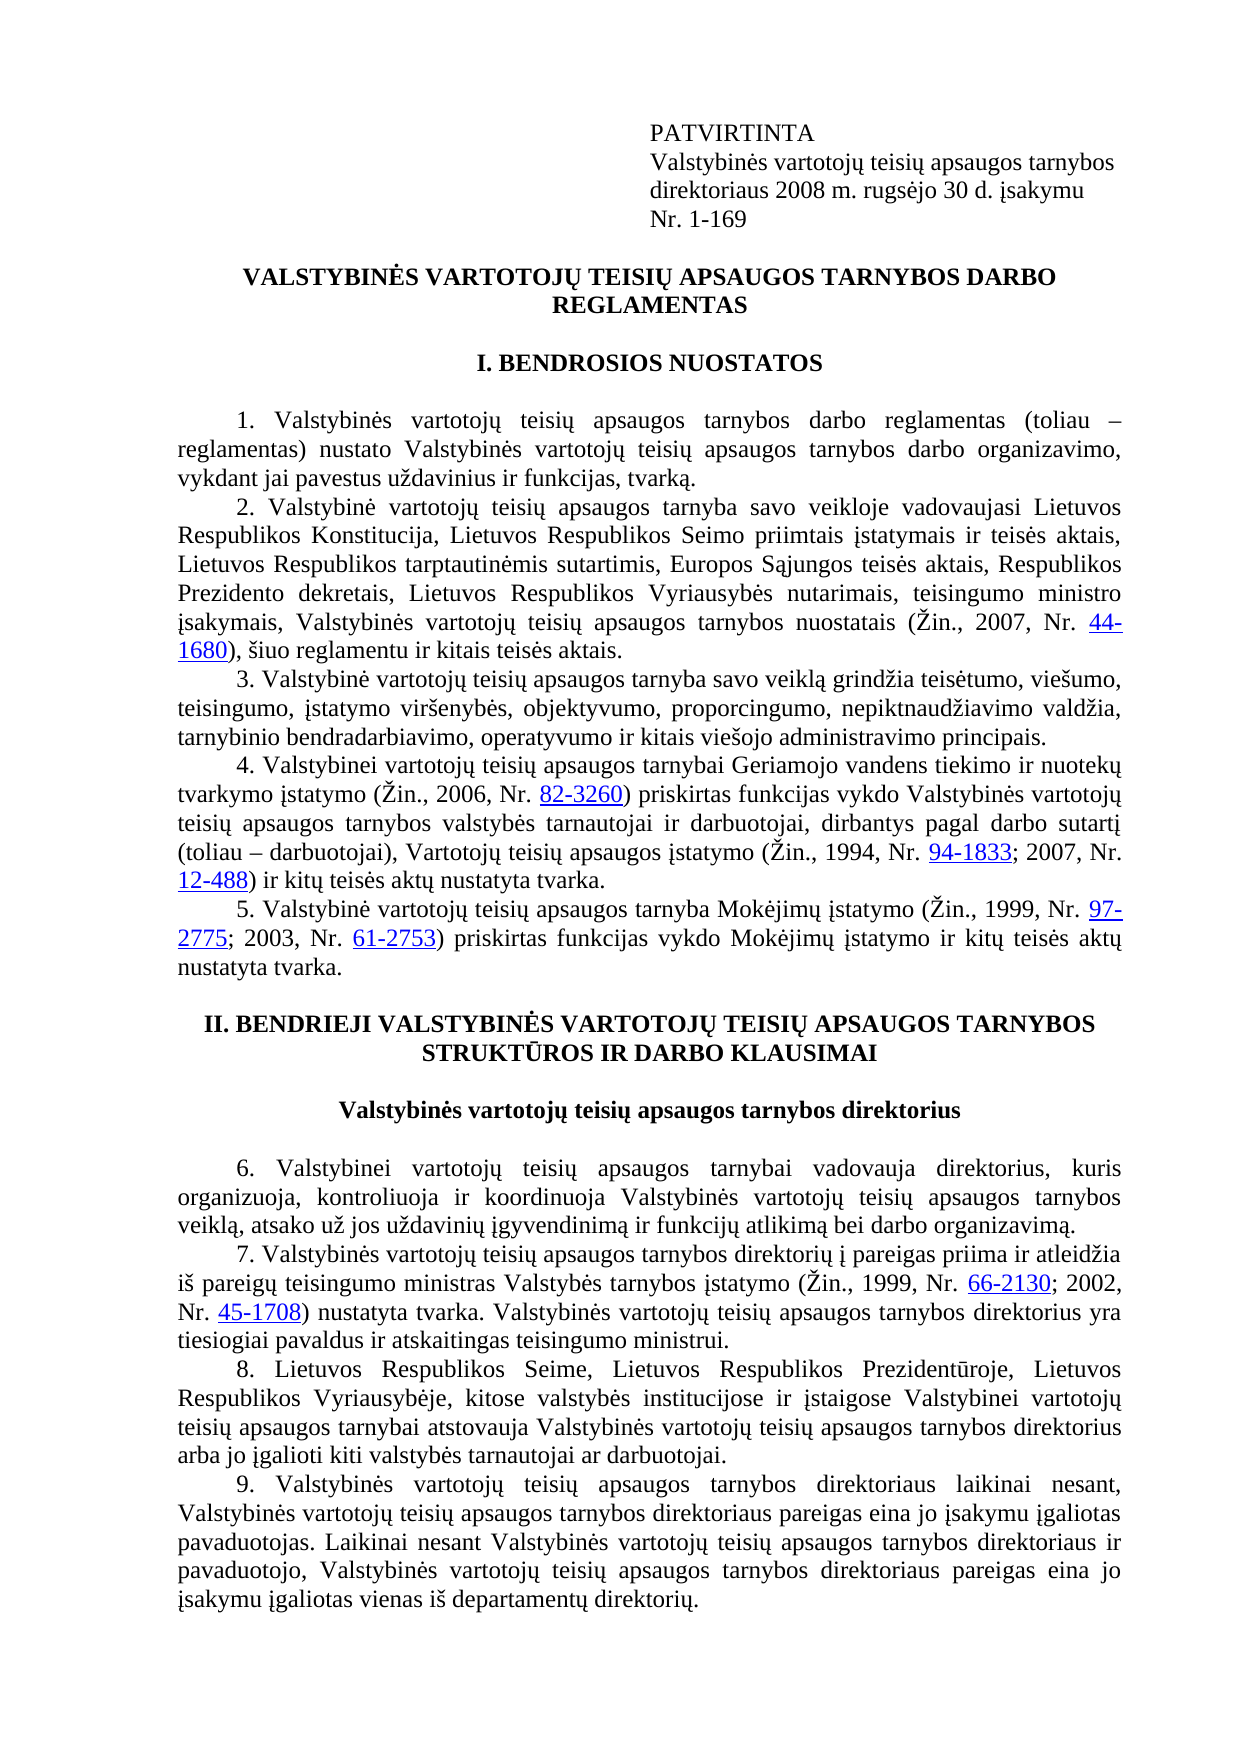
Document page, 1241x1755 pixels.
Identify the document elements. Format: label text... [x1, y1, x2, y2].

text 7. Valstybinės vartotojų teisių apsaugos tarnybos direktorių į pareigas priima ir atleidžia iš pareigų teisingumo ministras Valstybės tarnybos įstatymo (Žin., 1999, Nr. 66-2130; 2002, Nr. 45-1708) nustatyta tvarka. Valstybinės vartotojų teisių apsaugos tarnybos direktorius yra tiesiogiai pavaldus ir atskaitingas teisingumo ministrui. [177, 1239, 1122, 1354]
text VALSTYBINĖS VARTOTOJŲ TEISIŲ APSAUGOS TARNYBOS DARBO REGLAMENTAS [177, 262, 1122, 319]
text 8. Lietuvos Respublikos Seime, Lietuvos Respublikos Prezidentūroje, Lietuvos Respublikos Vyriausybėje, kitose valstybės institucijose ir įstaigose Valstybinei vartotojų teisių apsaugos tarnybai atstovauja Valstybinės vartotojų teisių apsaugos tarnybos direktorius arba jo įgalioti kiti valstybės tarnautojai ar darbuotojai. [177, 1354, 1122, 1469]
text PATVIRTINTA [649, 118, 1122, 147]
text 3. Valstybinė vartotojų teisių apsaugos tarnyba savo veiklą grindžia teisėtumo, viešumo, teisingumo, įstatymo viršenybės, objektyvumo, proporcingumo, nepiktnaudžiavimo valdžia, tarnybinio bendradarbiavimo, operatyvumo ir kitais viešojo administravimo principais. [177, 664, 1122, 751]
text Valstybinės vartotojų teisių apsaugos tarnybos direktorius [177, 1096, 1122, 1124]
text I. BENDROSIOS NUOSTATOS [177, 348, 1122, 377]
text 6. Valstybinei vartotojų teisių apsaugos tarnybai vadovauja direktorius, kuris organizuoja, kontroliuoja ir koordinuoja Valstybinės vartotojų teisių apsaugos tarnybos veiklą, atsako už jos uždavinių įgyvendinimą ir funkcijų atlikimą bei darbo organizavimą. [177, 1153, 1122, 1239]
text 5. Valstybinė vartotojų teisių apsaugos tarnyba Mokėjimų įstatymo (Žin., 1999, Nr. 97-2775; 2003, Nr. 61-2753) priskirtas funkcijas vykdo Mokėjimų įstatymo ir kitų teisės aktų nustatyta tvarka. [177, 894, 1122, 981]
text II. BENDRIEJI VALSTYBINĖS VARTOTOJŲ TEISIŲ APSAUGOS TARNYBOS STRUKTŪROS IR DARBO KLAUSIMAI [177, 1009, 1122, 1067]
text 1. Valstybinės vartotojų teisių apsaugos tarnybos darbo reglamentas (toliau – reglamentas) nustato Valstybinės vartotojų teisių apsaugos tarnybos darbo organizavimo, vykdant jai pavestus uždavinius ir funkcijas, tvarką. [177, 406, 1122, 492]
text 2. Valstybinė vartotojų teisių apsaugos tarnyba savo veikloje vadovaujasi Lietuvos Respublikos Konstitucija, Lietuvos Respublikos Seimo priimtais įstatymais ir teisės aktais, Lietuvos Respublikos tarptautinėmis sutartimis, Europos Sąjungos teisės aktais, Respublikos Prezidento dekretais, Lietuvos Respublikos Vyriausybės nutarimais, teisingumo ministro įsakymais, Valstybinės vartotojų teisių apsaugos tarnybos nuostatais (Žin., 2007, Nr. 44-1680), šiuo reglamentu ir kitais teisės aktais. [177, 492, 1122, 664]
text 9. Valstybinės vartotojų teisių apsaugos tarnybos direktoriaus laikinai nesant, Valstybinės vartotojų teisių apsaugos tarnybos direktoriaus pareigas eina jo įsakymu įgaliotas pavaduotojas. Laikinai nesant Valstybinės vartotojų teisių apsaugos tarnybos direktoriaus ir pavaduotojo, Valstybinės vartotojų teisių apsaugos tarnybos direktoriaus pareigas eina jo įsakymu įgaliotas vienas iš departamentų direktorių. [177, 1469, 1122, 1613]
text Valstybinės vartotojų teisių apsaugos tarnybos direktoriaus 2008 m. rugsėjo 30 d. įsakymu Nr. 1-169 [649, 147, 1122, 233]
text 4. Valstybinei vartotojų teisių apsaugos tarnybai Geriamojo vandens tiekimo ir nuotekų tvarkymo įstatymo (Žin., 2006, Nr. 82-3260) priskirtas funkcijas vykdo Valstybinės vartotojų teisių apsaugos tarnybos valstybės tarnautojai ir darbuotojai, dirbantys pagal darbo sutartį (toliau – darbuotojai), Vartotojų teisių apsaugos įstatymo (Žin., 1994, Nr. 94-1833; 2007, Nr. 12-488) ir kitų teisės aktų nustatyta tvarka. [177, 751, 1122, 894]
